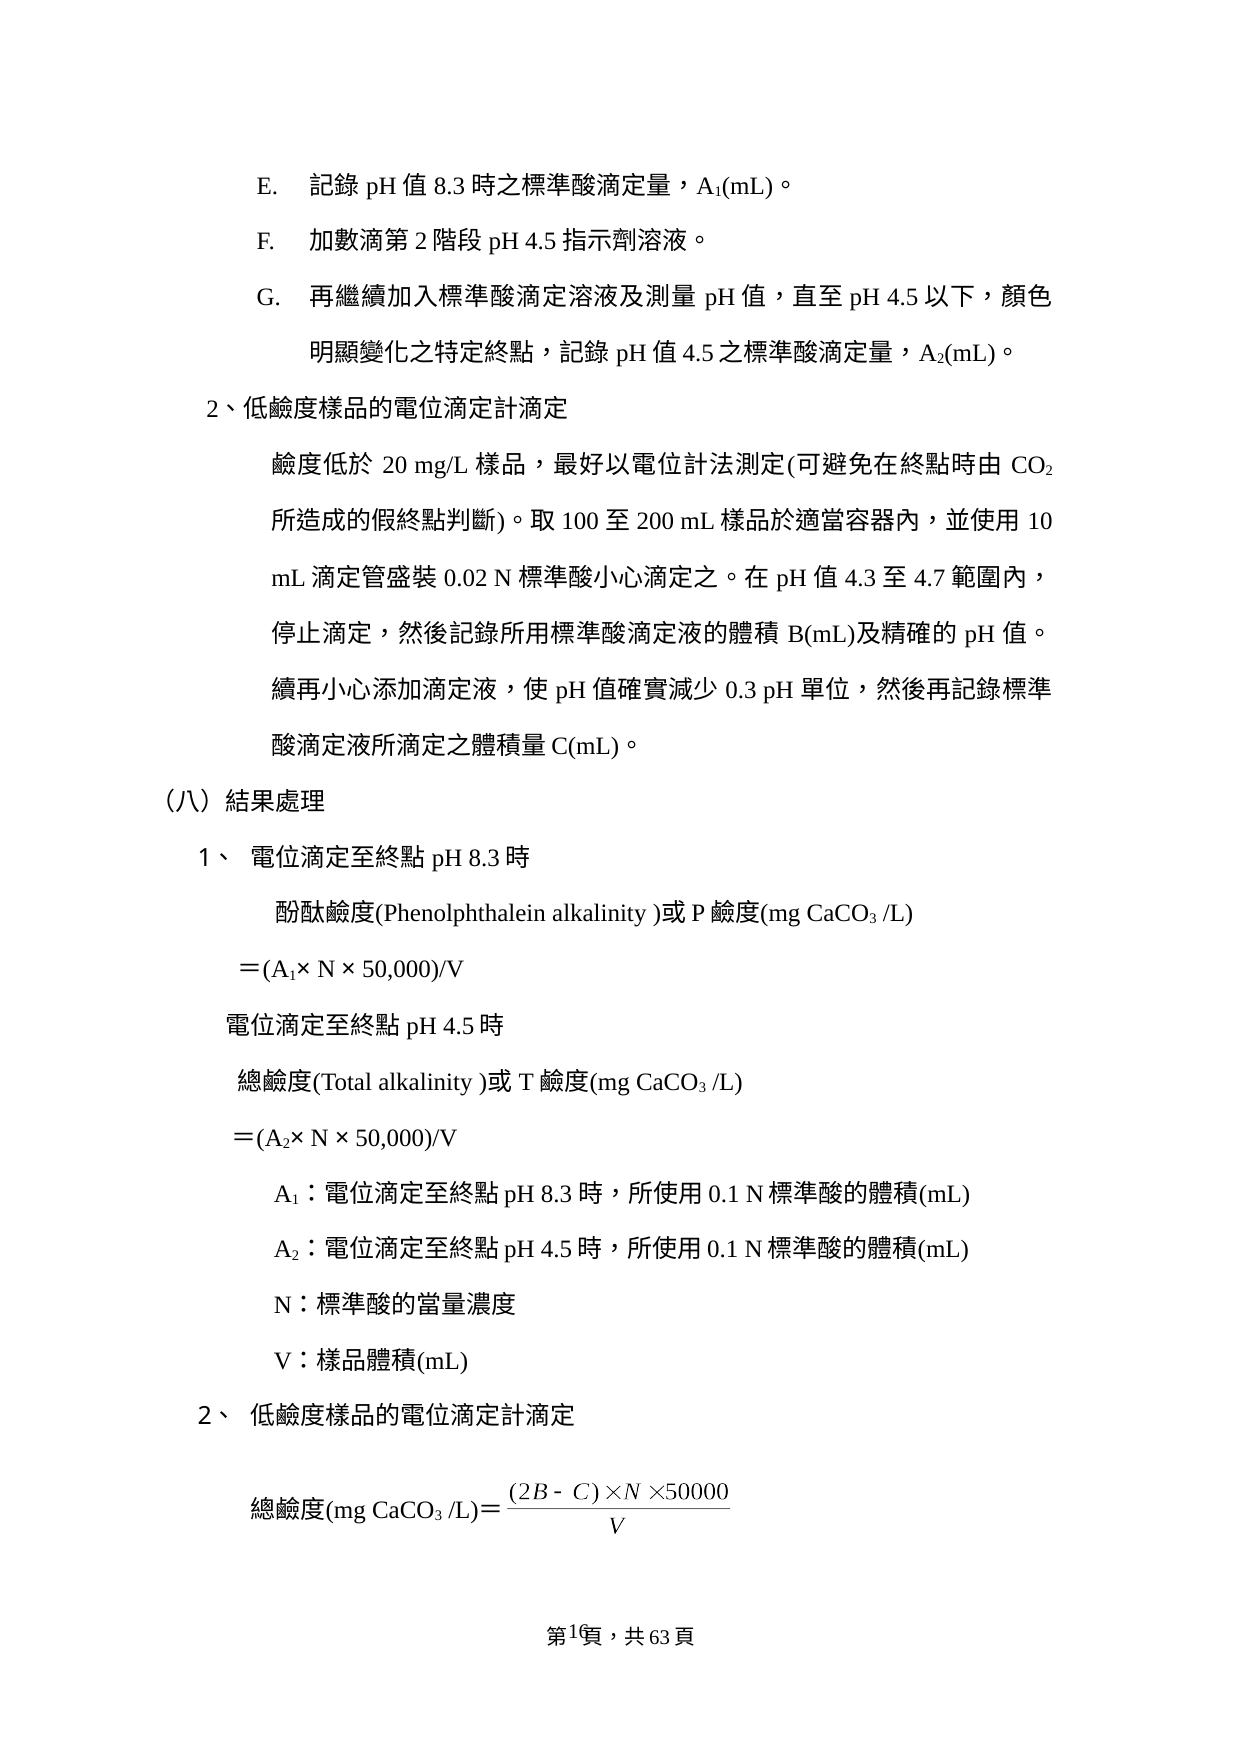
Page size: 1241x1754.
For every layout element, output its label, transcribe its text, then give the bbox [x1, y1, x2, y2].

subtitle 記錄 pH 值 8.3 時之標準酸滴定量，A1(mL)。 [256, 164, 1053, 202]
text N：標準酸的當量濃度 [273, 1284, 1053, 1321]
subtitle 酚酞鹼度(Phenolphthalein alkalinity )或P鹼度(mg CaCO3 /L) ＝(A1× N × 50,000)/V 電位滴定至終點 pH 4.5時 總鹼度(Total alkalinity )或 T 鹼度(mg CaCO3 /L) ＝(A2× N × 50,000)/V [200, 892, 1053, 1154]
subtitle 再繼續加入標準酸滴定溶液及測量 pH值，直至pH 4.5以下，顏色明顯變化之特定終點，記錄 pH 值4.5之標準酸滴定量，A2(mL)。 [256, 276, 1053, 369]
subtitle 2、低鹼度樣品的電位滴定計滴定 鹼度低於 20 mg/L 樣品，最好以電位計法測定(可避免在終點時由 CO2 所造成的假終點判斷)。取 100 至 200 mL 樣品於適當容器內，並使用 10 mL 滴定管盛裝 0.02 N 標準酸小心滴定之。在 pH 值 4.3 至 4.7 範圍內，停止滴定，然後記錄所用標準酸滴定液的體積 B(mL)及精確的 pH 值。續再小心添加滴定液，使 pH 值確實減少 0.3 pH 單位，然後再記錄標準酸滴定液所滴定之體積量C(mL)。 [206, 388, 1053, 763]
text （八）結果處理 [150, 781, 1053, 818]
subtitle 加數滴第2階段 pH 4.5 指示劑溶液。 [256, 220, 1053, 258]
text A2：電位滴定至終點pH 4.5時，所使用0.1 N標準酸的體積(mL) [273, 1228, 1053, 1266]
subtitle 低鹼度樣品的電位滴定計滴定 總鹼度(mg CaCO3 /L)＝ [197, 1395, 1053, 1545]
subtitle 電位滴定至終點 pH 8.3時 [197, 836, 1053, 874]
text A1：電位滴定至終點pH 8.3 時，所使用0.1 N標準酸的體積(mL) [273, 1173, 1053, 1210]
text V：樣品體積(mL) [273, 1339, 1053, 1377]
